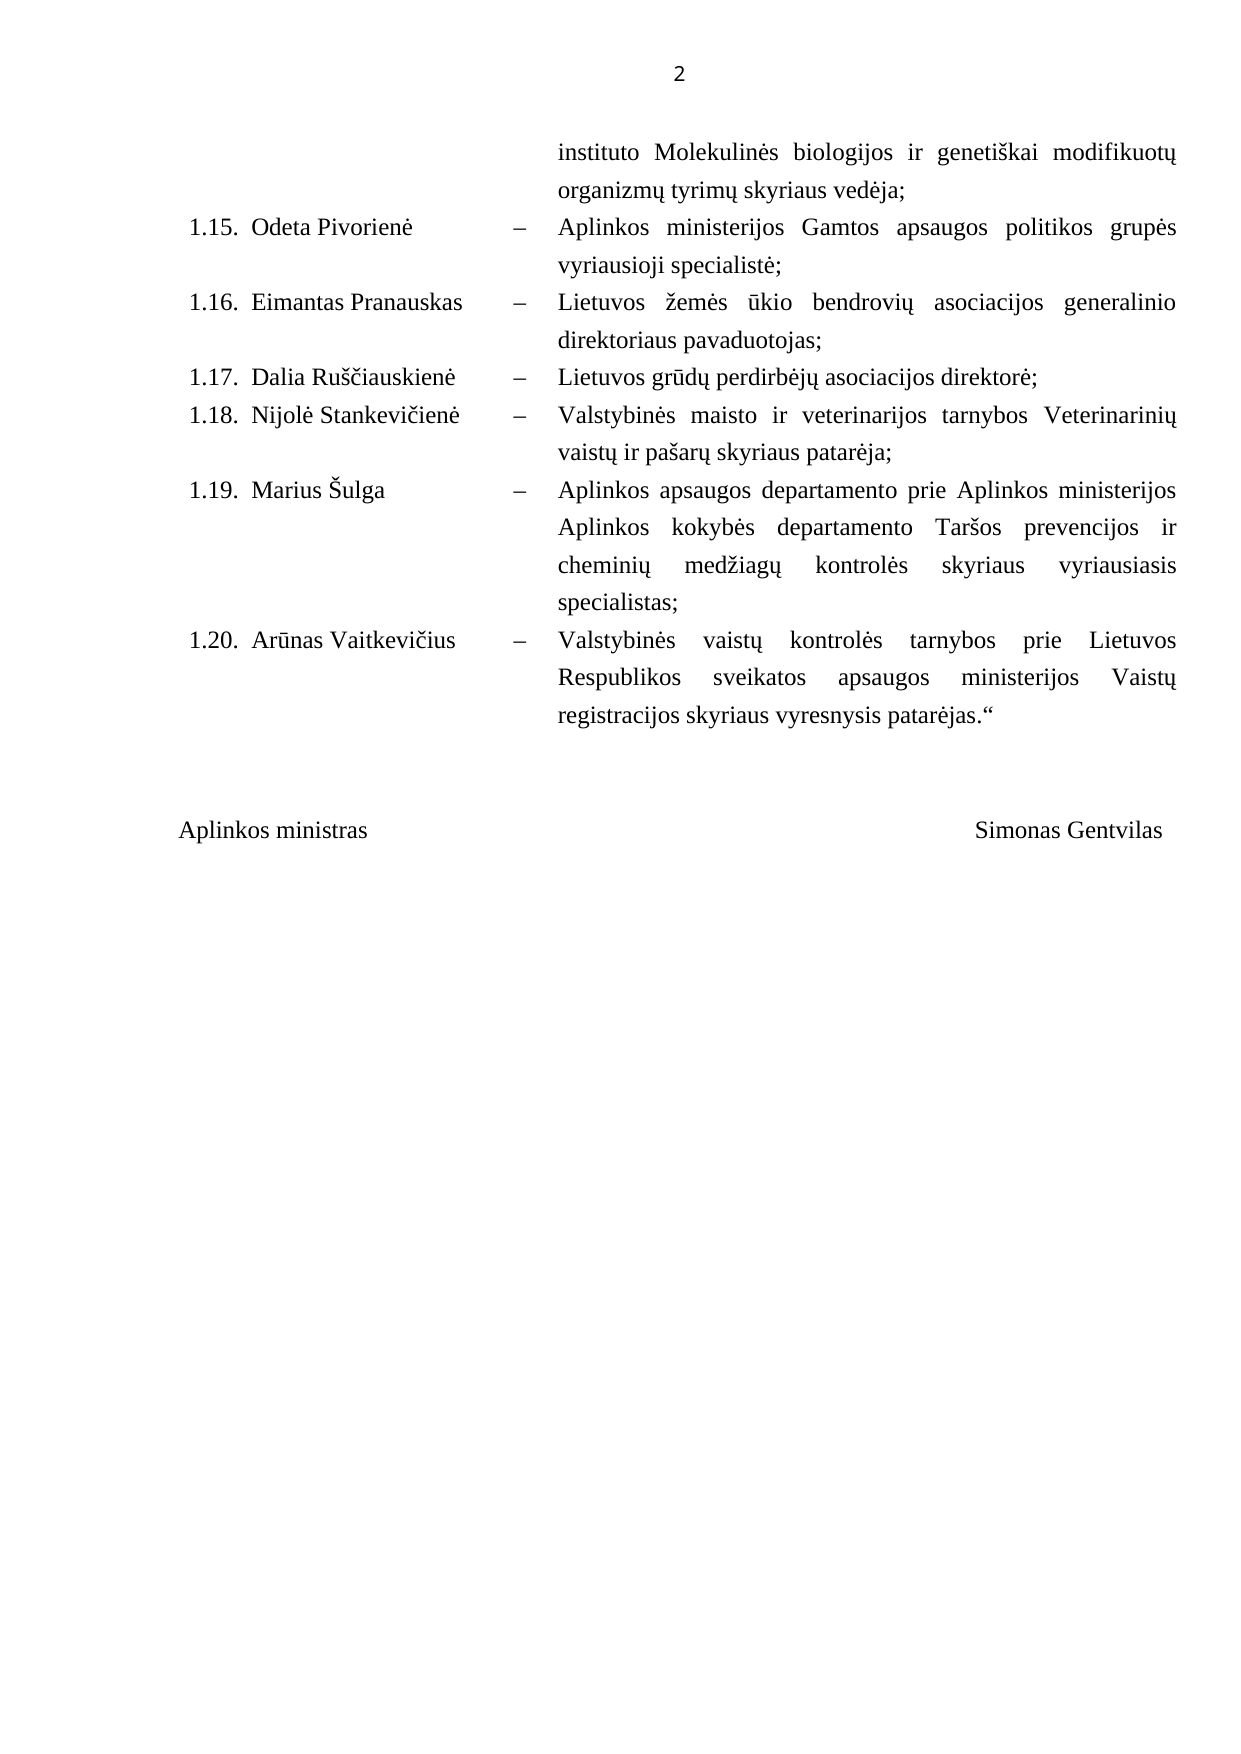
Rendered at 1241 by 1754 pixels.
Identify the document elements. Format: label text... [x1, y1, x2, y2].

table_cell – – – – – – [502, 129, 546, 729]
text Aplinkos ministras Simonas Gentvilas [178, 815, 1177, 844]
table_cell instituto Molekulinės biologijos ir genetiškai modifikuotų organizmų tyrimų skyriaus vedėja; Aplinkos ministerijos Gamtos apsaugos politikos grupės vyriausioji specialistė; Lietuvos žemės ūkio bendrovių asociacijos generalinio direktoriaus pavaduotojas; Lietuvos grūdų perdirbėjų asociacijos direktorė; Valstybinės maisto ir veterinarijos tarnybos Veterinarinių vaistų ir pašarų skyriaus patarėja; Aplinkos apsaugos departamento prie Aplinkos ministerijos Aplinkos kokybės departamento Taršos prevencijos ir cheminių medžiagų kontrolės skyriaus vyriausiasis specialistas; Valstybinės vaistų kontrolės tarnybos prie Lietuvos Respublikos sveikatos apsaugos ministerijos Vaistų registracijos skyriaus vyresnysis patarėjas.“ [546, 129, 1188, 729]
table_cell 1.15. Odeta Pivorienė 1.16. Eimantas Pranauskas 1.17. Dalia Ruščiauskienė 1.18. Nijolė Stankevičienė 1.19. Marius Šulga 1.20. Arūnas Vaitkevičius [177, 129, 502, 729]
